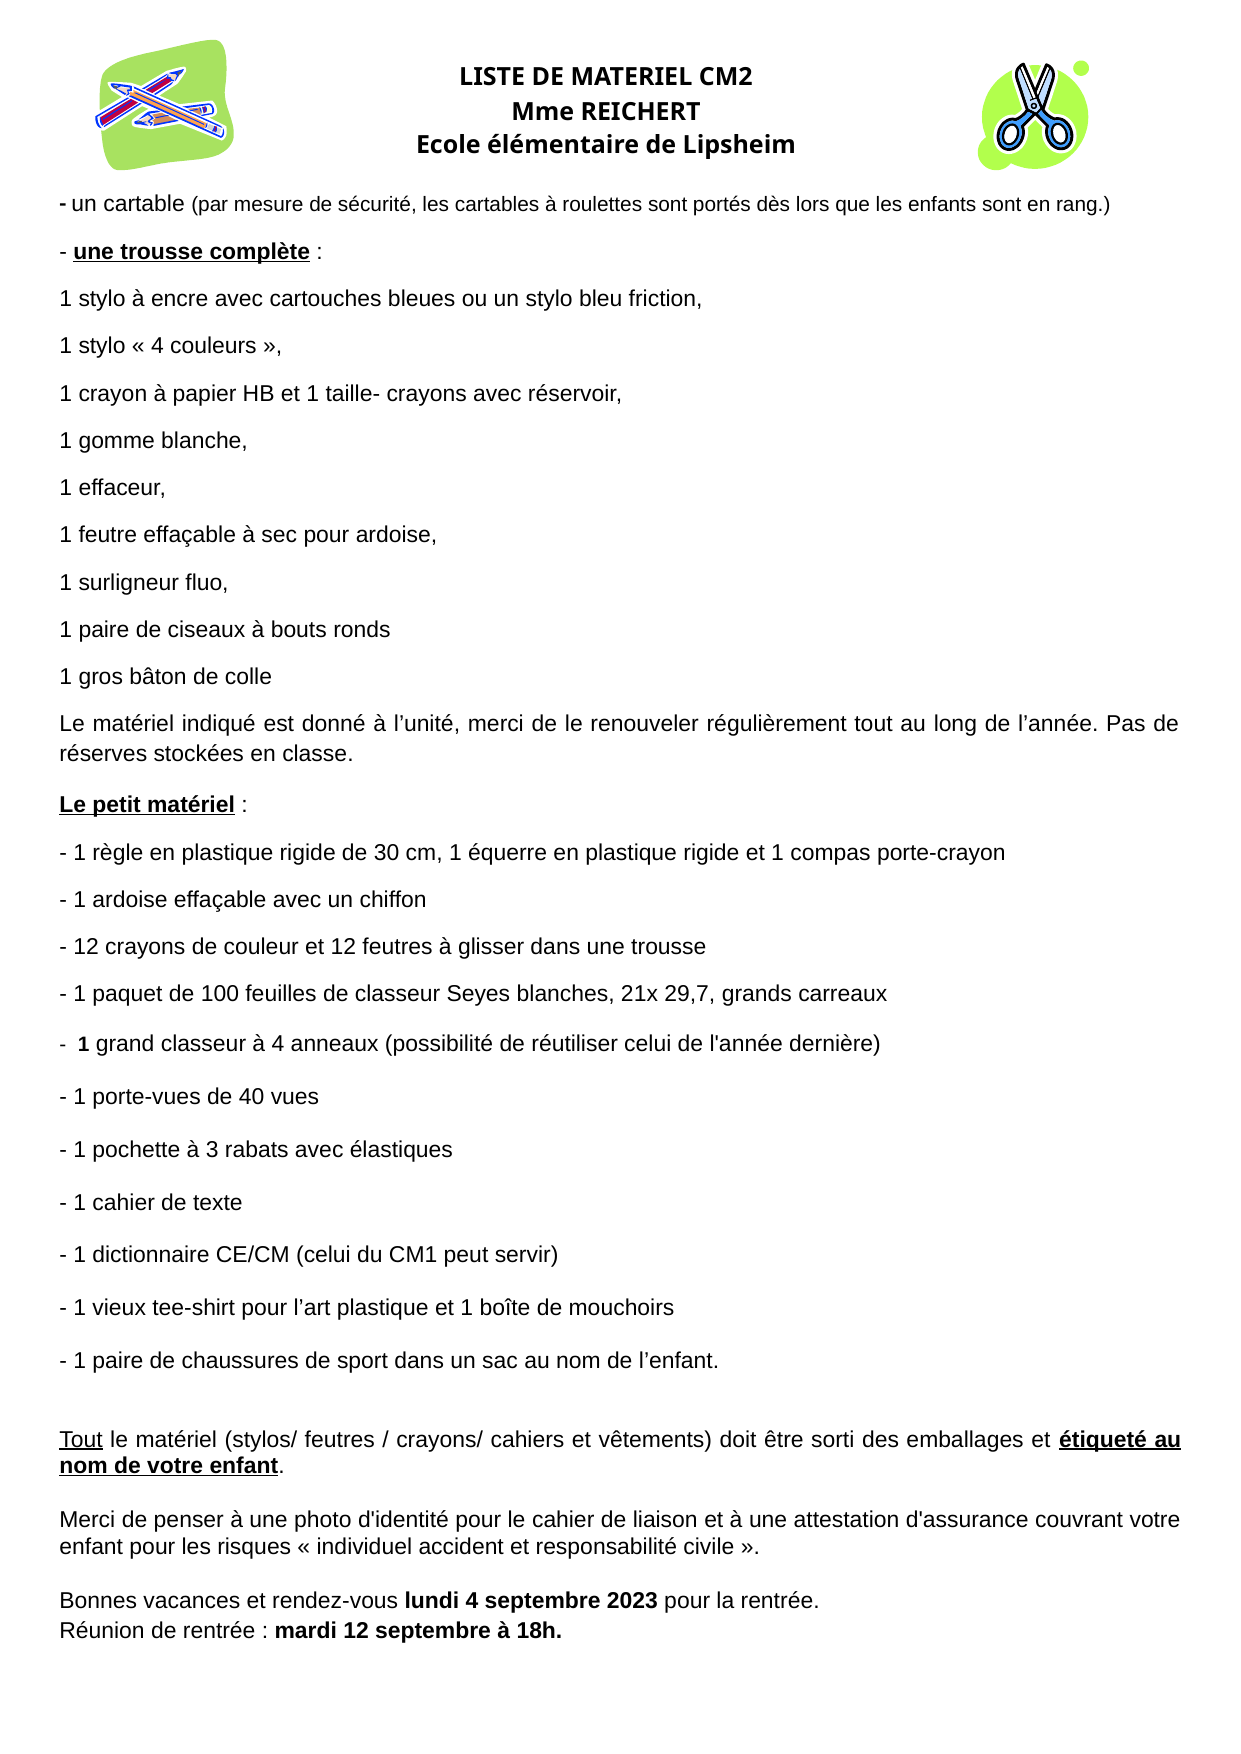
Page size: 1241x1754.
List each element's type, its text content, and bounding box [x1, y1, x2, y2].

text 1 paire de ciseaux à bouts ronds [59, 616, 1181, 642]
text - une trousse complète : [59, 238, 1181, 264]
text - 1 ardoise effaçable avec un chiffon [59, 886, 1181, 912]
text - 12 crayons de couleur et 12 feutres à glisser dans une trousse [59, 933, 1181, 959]
text 1 crayon à papier HB et 1 taille- crayons avec réservoir, [59, 380, 1181, 406]
text Merci de penser à une photo d'identité pour le cahier de liaison et à une attestation d'assurance couvrant votre enfant pour les risques « individuel accident et responsabilité civile ». [59, 1506, 1181, 1559]
text - 1 grand classeur à 4 anneaux (possibilité de réutiliser celui de l'année dernière) [59, 1030, 1181, 1057]
text Mme REICHERT [225, 93, 987, 127]
text Ecole élémentaire de Lipsheim [192, 127, 985, 161]
text - 1 paquet de 100 feuilles de classeur Seyes blanches, 21x 29,7, grands carreaux [59, 980, 1181, 1006]
text - 1 dictionnaire CE/CM (celui du CM1 peut servir) [59, 1241, 1181, 1267]
text - 1 cahier de texte [59, 1188, 1181, 1215]
text - 1 porte-vues de 40 vues [59, 1083, 1181, 1109]
text [1083, 93, 1181, 127]
text Le matériel indiqué est donné à l’unité, merci de le renouveler régulièrement tout au long de l’année. Pas de réserves stockées en classe. [59, 710, 1181, 767]
text [1065, 127, 1181, 161]
text 1 effaceur, [59, 474, 1181, 500]
text - 1 vieux tee-shirt pour l’art plastique et 1 boîte de mouchoirs [59, 1294, 1181, 1320]
text - 1 paire de chaussures de sport dans un sac au nom de l’enfant. [59, 1347, 1181, 1373]
text - un cartable (par mesure de sécurité, les cartables à roulettes sont portés dès lors que les enfants sont en rang.) [59, 189, 1181, 217]
text 1 feutre effaçable à sec pour ardoise, [59, 521, 1181, 548]
text [59, 93, 99, 127]
text Le petit matériel : [59, 791, 1181, 818]
text 1 gomme blanche, [59, 427, 1181, 453]
text 1 surligneur fluo, [59, 568, 1181, 595]
text - 1 pochette à 3 rabats avec élastiques [59, 1136, 1181, 1162]
text [59, 127, 107, 161]
text Bonnes vacances et rendez-vous lundi 4 septembre 2023 pour la rentrée. [59, 1587, 1181, 1613]
text [59, 59, 122, 93]
text Réunion de rentrée : mardi 12 septembre à 18h. [59, 1617, 1181, 1644]
text 1 stylo « 4 couleurs », [59, 332, 1181, 359]
text LISTE DE MATERIEL CM2 [225, 59, 1021, 93]
text 1 gros bâton de colle [59, 663, 1181, 689]
text Tout le matériel (stylos/ feutres / crayons/ cahiers et vêtements) doit être sorti des emballages et étiqueté au nom de votre enfant. [59, 1426, 1181, 1478]
text 1 stylo à encre avec cartouches bleues ou un stylo bleu friction, [59, 285, 1181, 312]
text - 1 règle en plastique rigide de 30 cm, 1 équerre en plastique rigide et 1 compas porte-crayon [59, 838, 1181, 865]
text [1026, 59, 1181, 93]
